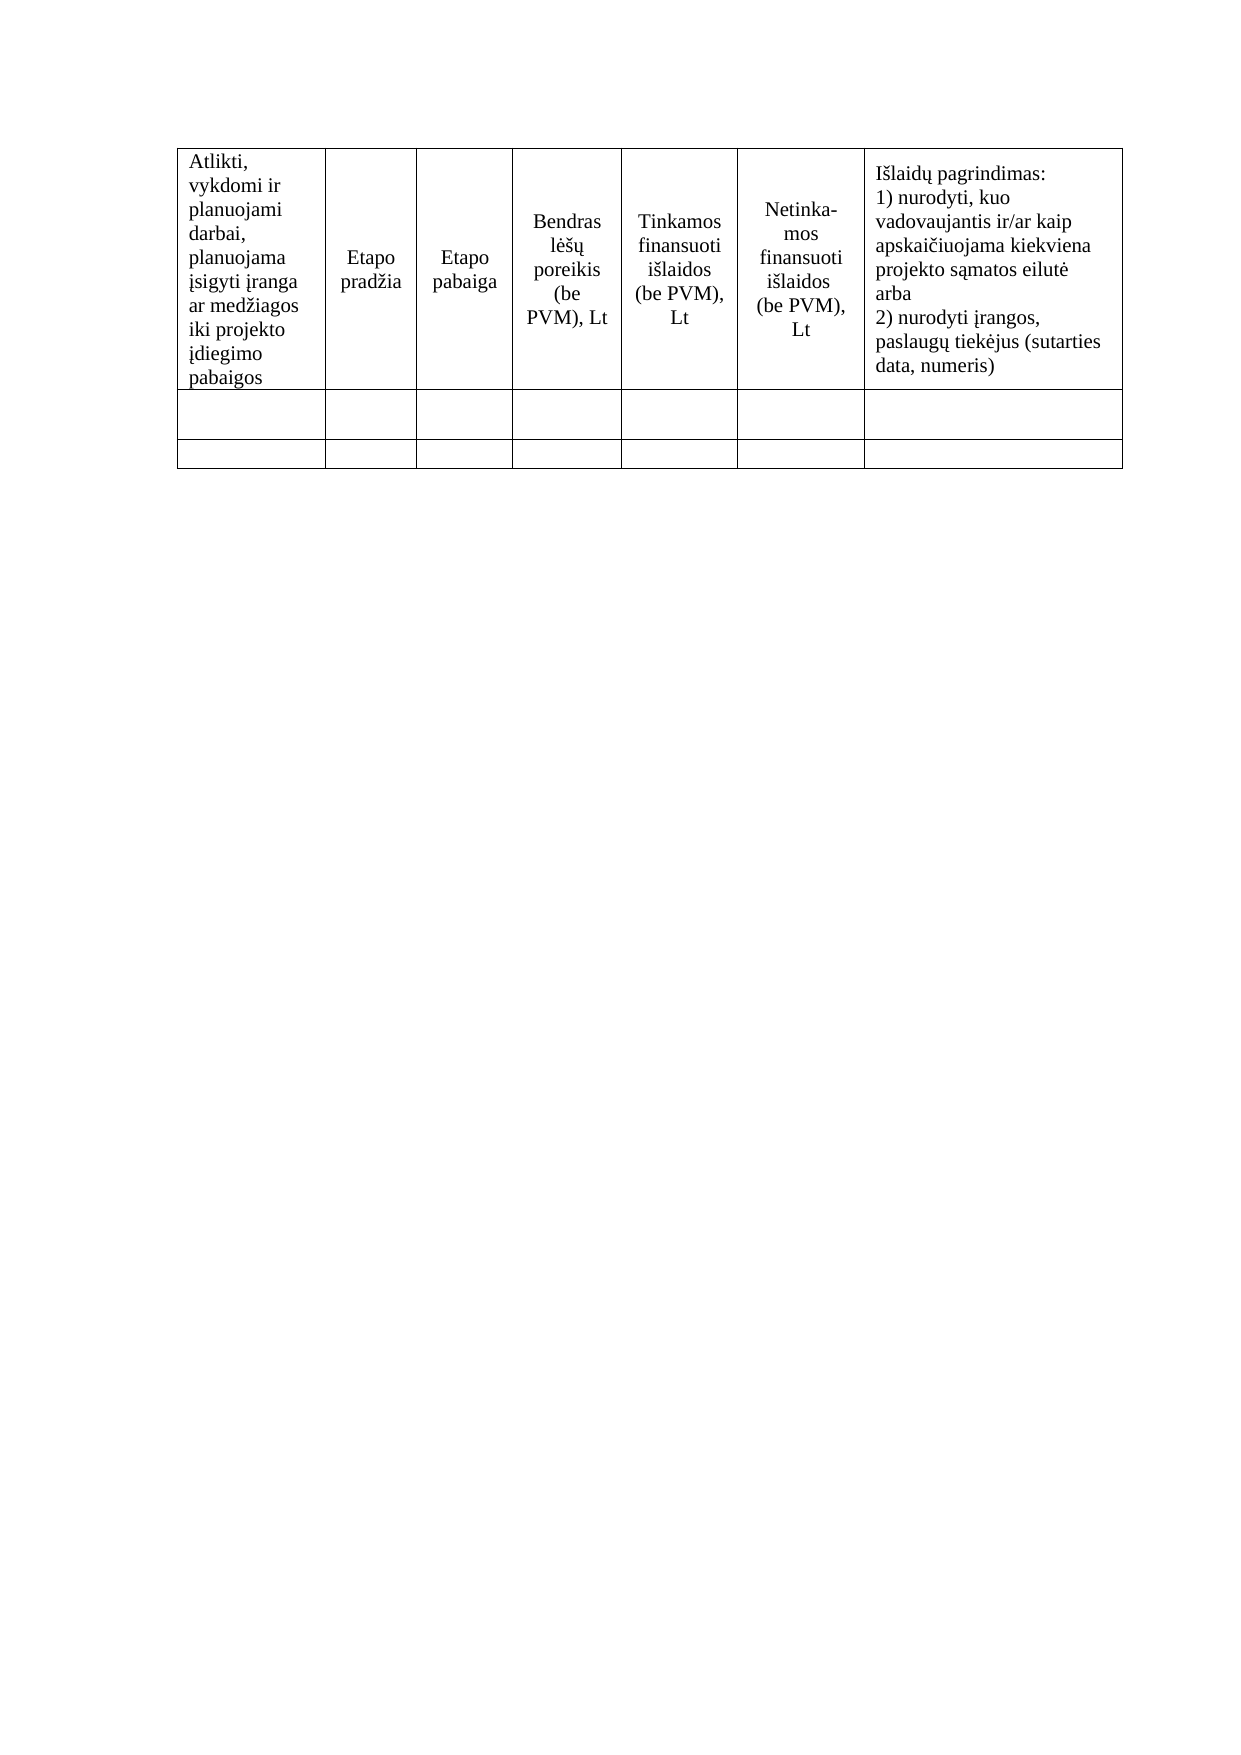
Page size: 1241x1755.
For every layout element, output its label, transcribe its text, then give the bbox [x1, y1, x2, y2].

table_cell [513, 390, 621, 438]
table_header Etapo pradžia [326, 149, 416, 389]
table_header Netinka-mos finansuoti išlaidos (be PVM), Lt [738, 149, 864, 389]
table_cell [326, 440, 416, 468]
table_cell [865, 440, 1122, 468]
table_cell [738, 440, 864, 468]
table_cell [513, 440, 621, 468]
table_cell [178, 390, 325, 438]
table_cell [417, 440, 512, 468]
table_header Etapo pabaiga [417, 149, 512, 389]
table_cell [417, 390, 512, 438]
table_header Atlikti, vykdomi ir planuojami darbai, planuojama įsigyti įranga ar medžiagos iki projekto įdiegimo pabaigos [178, 149, 325, 389]
table_cell [178, 440, 325, 468]
table_header Išlaidų pagrindimas: 1) nurodyti, kuo vadovaujantis ir/ar kaip apskaičiuojama kiekviena projekto sąmatos eilutė arba 2) nurodyti įrangos, paslaugų tiekėjus (sutarties data, numeris) [865, 149, 1122, 389]
table_cell [622, 390, 737, 438]
table_header Tinkamos finansuoti išlaidos (be PVM), Lt [622, 149, 737, 389]
table_cell [622, 440, 737, 468]
table_cell [326, 390, 416, 438]
table_header Bendras lėšų poreikis (be PVM), Lt [513, 149, 621, 389]
table_cell [865, 390, 1122, 438]
table_cell [738, 390, 864, 438]
